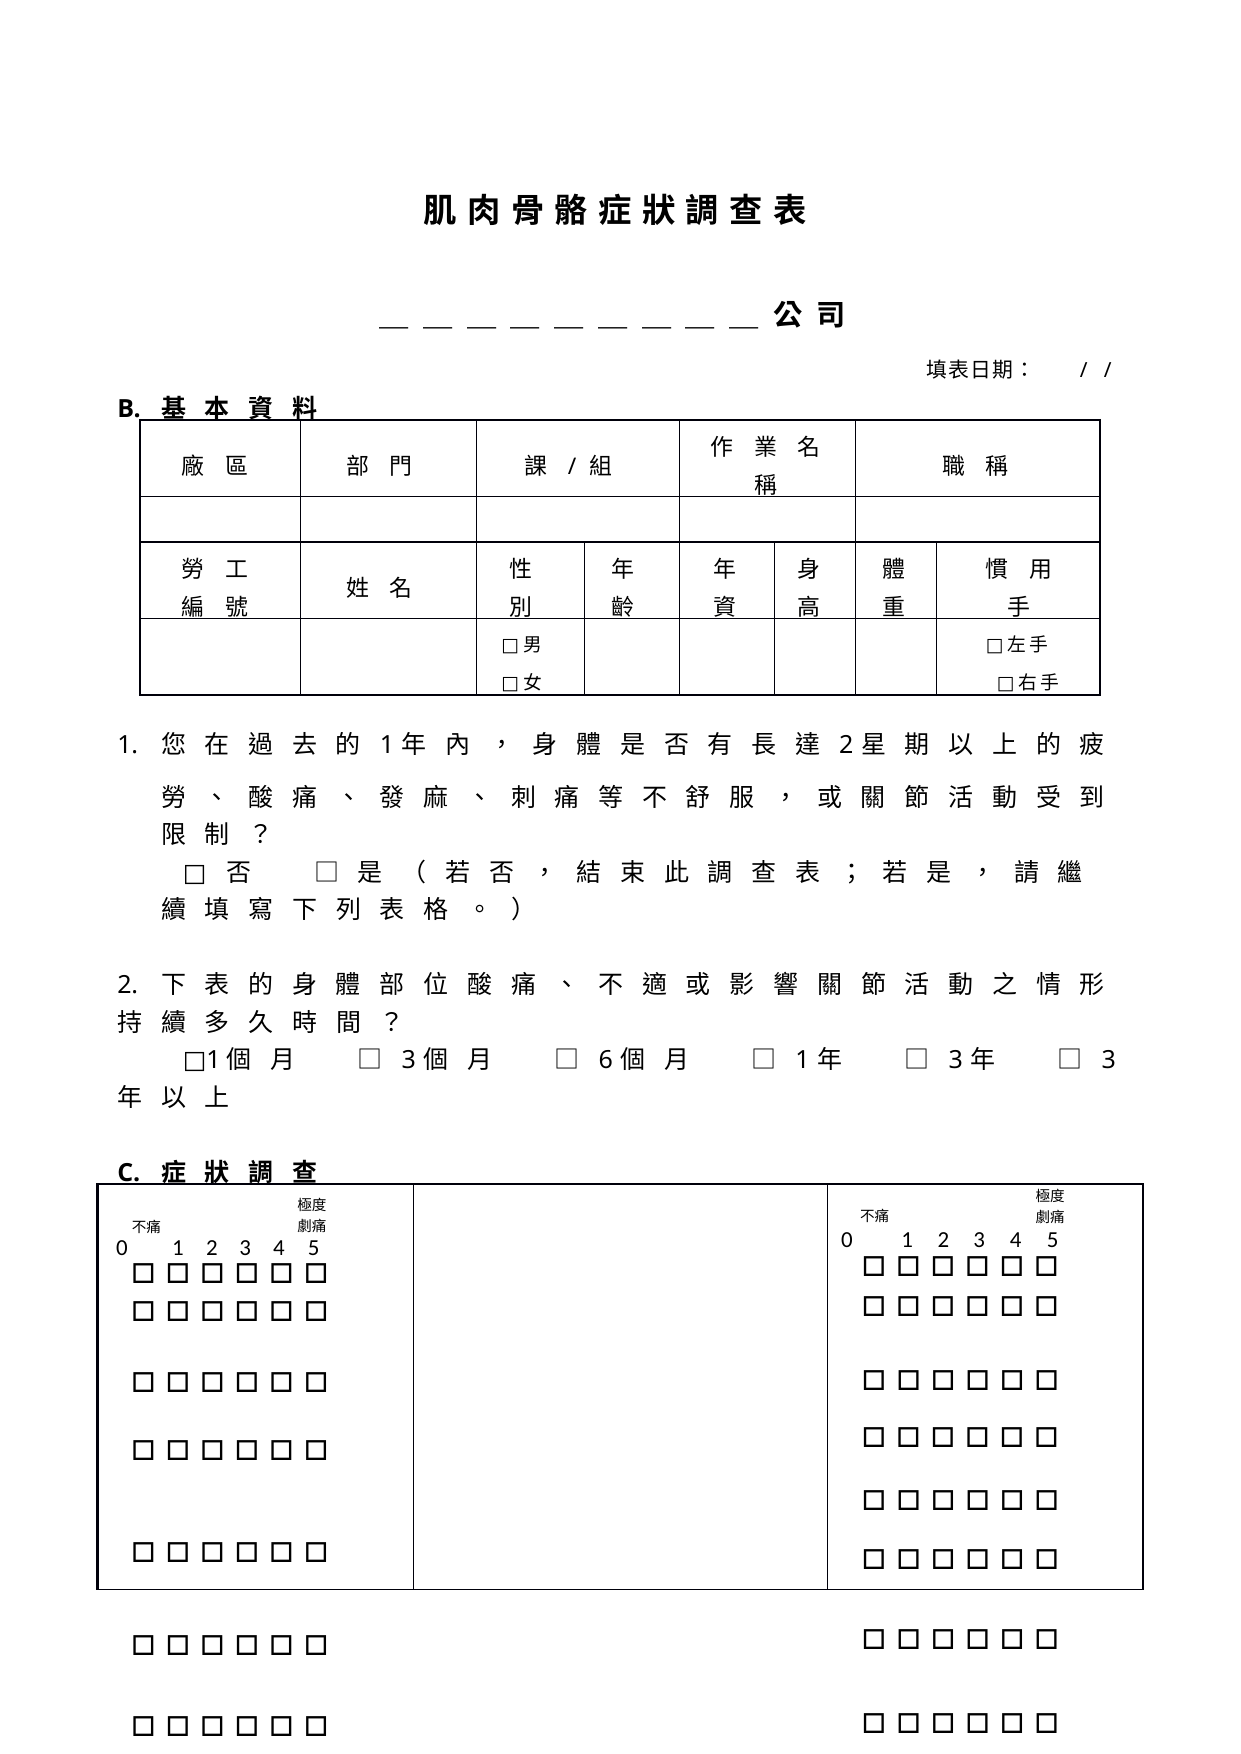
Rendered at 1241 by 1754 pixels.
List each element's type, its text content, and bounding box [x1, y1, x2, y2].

table_cell 身高 [775, 543, 855, 617]
text □1個月 □3個月 □6個月 □1年 □3年 □3年以上 [117, 1033, 1123, 1108]
text 填表日期： / / [117, 344, 1123, 381]
table_cell [477, 497, 679, 541]
table_header [828, 1185, 1142, 1588]
text ＿＿＿＿＿＿＿＿＿公司 [117, 269, 1123, 344]
table_cell [856, 497, 1099, 541]
table_cell 勞工編號 [141, 543, 300, 617]
table_header [99, 1185, 413, 1588]
table_header 作業名稱 [680, 421, 855, 496]
table_cell 年齡 [585, 543, 679, 617]
table_header [414, 1185, 827, 1588]
table_cell [856, 619, 936, 693]
table_cell [680, 619, 774, 693]
table_cell 姓名 [301, 543, 476, 617]
table_cell □左手 □右手 [937, 619, 1099, 693]
table_header 課/組 [477, 421, 679, 496]
table_header 職稱 [856, 421, 1099, 496]
table_header 廠區 [141, 421, 300, 496]
table_cell [585, 619, 679, 693]
table_cell 體重 [856, 543, 936, 617]
table_cell 性別 [477, 543, 584, 617]
text B. 基本資料 [117, 381, 1123, 419]
table_cell [141, 619, 300, 693]
text 2. 下表的身體部位酸痛、不適或影響關節活動之情形持續多久時間？ [117, 958, 1123, 1033]
text C. 症狀調查 [117, 1108, 1123, 1183]
table_cell [680, 497, 855, 541]
table_cell 慣用手 [937, 543, 1099, 617]
table_cell [775, 619, 855, 693]
text 肌肉骨骼症狀調查表 [117, 164, 1123, 239]
list 您在過去的1年內，身體是否有長達2星期以上的疲勞、酸痛、發麻、刺痛等不舒服，或關節活動受到限制？ [117, 696, 1123, 846]
table_cell □男 □女 [477, 619, 584, 693]
table_cell 年資 [680, 543, 774, 617]
table_cell [301, 619, 476, 693]
table_cell [301, 497, 476, 541]
text □否 □是（若否，結束此調查表；若是，請繼續填寫下列表格。） [147, 846, 1123, 921]
table_header 部門 [301, 421, 476, 496]
table_cell [141, 497, 300, 541]
